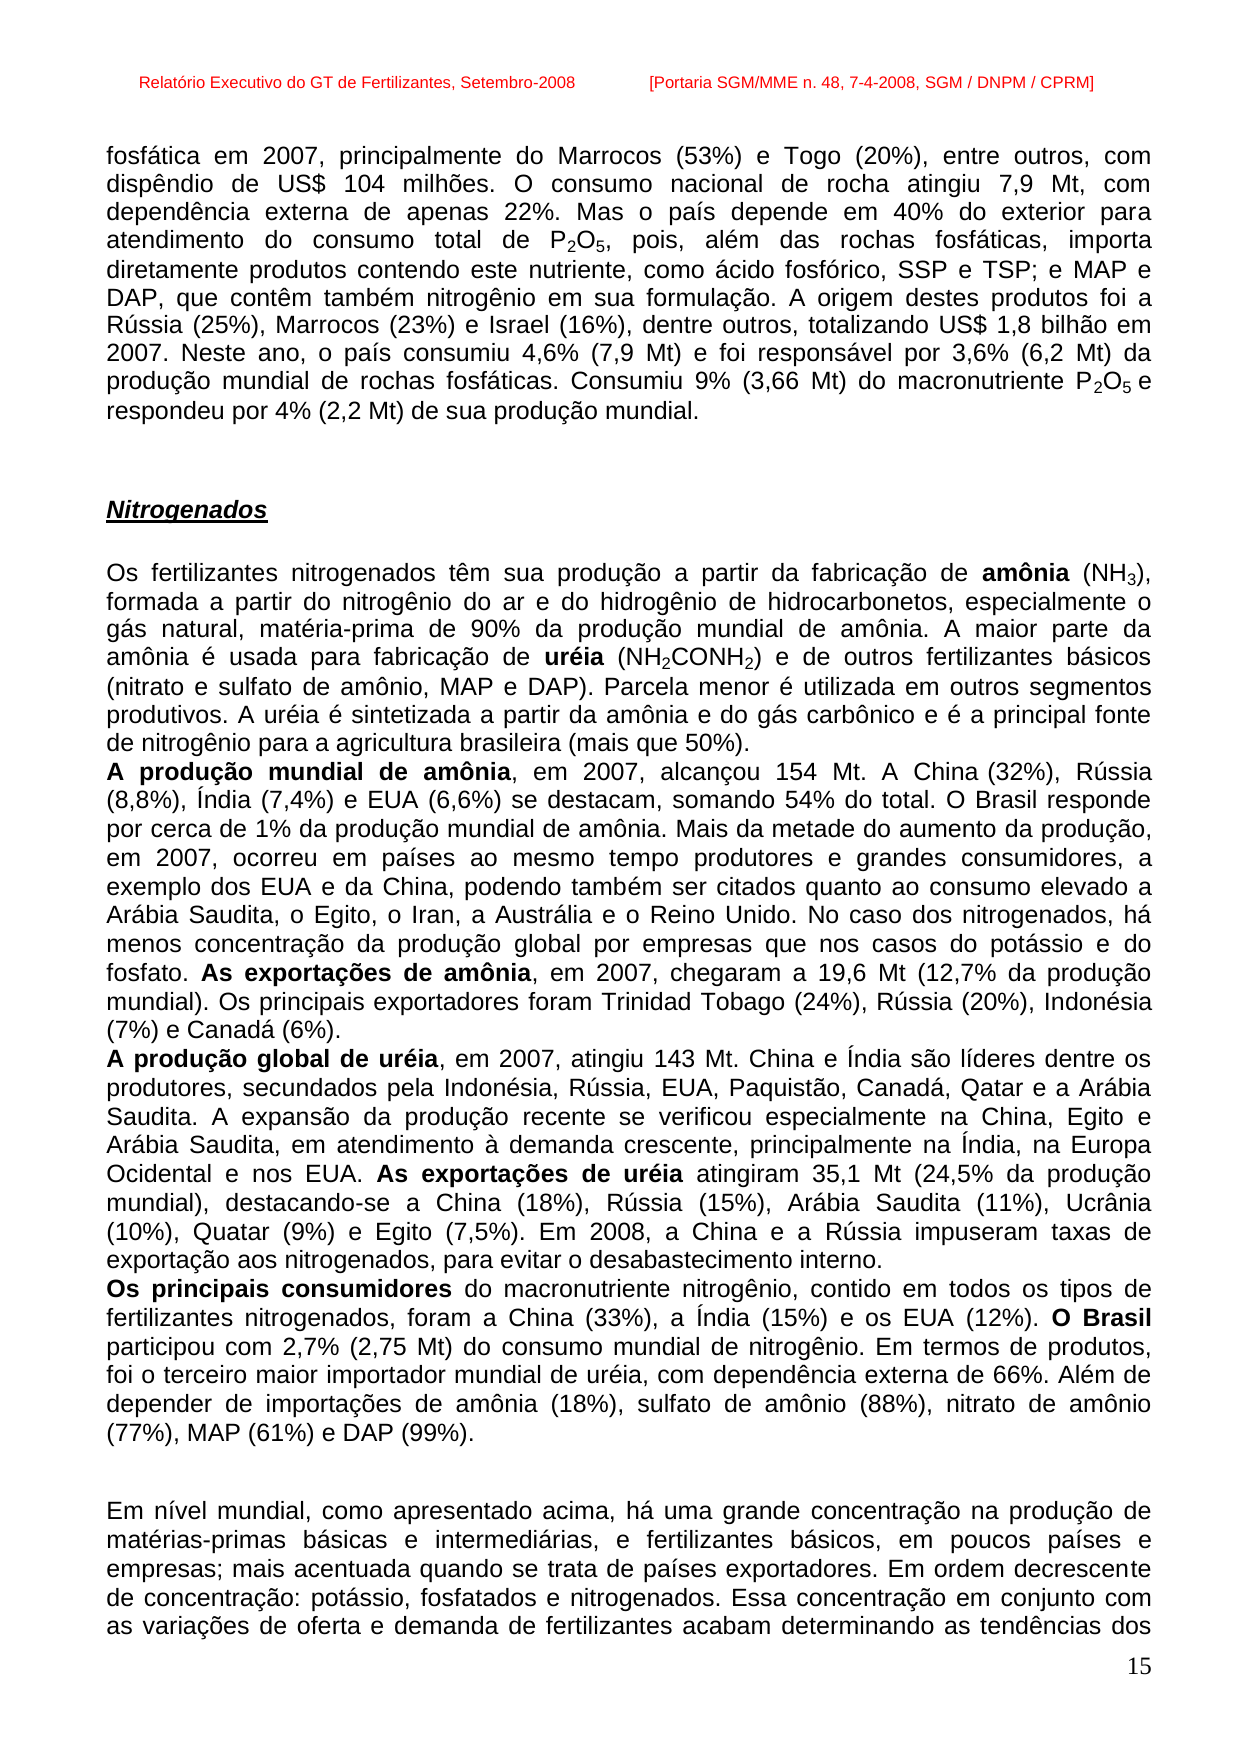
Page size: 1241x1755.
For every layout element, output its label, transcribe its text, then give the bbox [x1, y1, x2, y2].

text Em nível mundial, como apresentado acima, há uma grande concentração na produção de matérias-primas básicas e intermediárias, e fertilizantes básicos, em poucos países e empresas; mais acentuada quando se trata de países exportadores. Em ordem decrescente de concentração: potássio, fosfatados e nitrogenados. Essa concentração em conjunto com as variações de oferta e demanda de fertilizantes acabam determinando as tendências dos [106, 1496, 1152, 1640]
subtitle Nitrogenados [106, 495, 279, 524]
text Os fertilizantes nitrogenados têm sua produção a partir da fabricação de amônia (NH3), formada a partir do nitrogênio do ar e do hidrogênio de hidrocarbonetos, especialmente o gás natural, matéria-prima de 90% da produção mundial de amônia. A maior parte da amônia é usada para fabricação de uréia (NH2CONH2) e de outros fertilizantes básicos (nitrato e sulfato de amônio, MAP e DAP). Parcela menor é utilizada em outros segmentos produtivos. A uréia é sintetizada a partir da amônia e do gás carbônico e é a principal fonte de nitrogênio para a agricultura brasileira (mais que 50%). [106, 558, 1152, 757]
text Os principais consumidores do macronutriente nitrogênio, contido em todos os tipos de fertilizantes nitrogenados, foram a China (33%), a Índia (15%) e os EUA (12%). O Brasil participou com 2,7% (2,75 Mt) do consumo mundial de nitrogênio. Em termos de produtos, foi o terceiro maior importador mundial de uréia, com dependência externa de 66%. Além de depender de importações de amônia (18%), sulfato de amônio (88%), nitrato de amônio (77%), MAP (61%) e DAP (99%). [106, 1274, 1152, 1447]
text A produção mundial de amônia, em 2007, alcançou 154 Mt. A China (32%), Rússia (8,8%), Índia (7,4%) e EUA (6,6%) se destacam, somando 54% do total. O Brasil responde por cerca de 1% da produção mundial de amônia. Mais da metade do aumento da produção, em 2007, ocorreu em países ao mesmo tempo produtores e grandes consumidores, a exemplo dos EUA e da China, podendo também ser citados quanto ao consumo elevado a Arábia Saudita, o Egito, o Iran, a Austrália e o Reino Unido. No caso dos nitrogenados, há menos concentração da produção global por empresas que nos casos do potássio e do fosfato. As exportações de amônia, em 2007, chegaram a 19,6 Mt (12,7% da produção mundial). Os principais exportadores foram Trinidad Tobago (24%), Rússia (20%), Indonésia (7%) e Canadá (6%). [106, 757, 1152, 1044]
text A produção global de uréia, em 2007, atingiu 143 Mt. China e Índia são líderes dentre os produtores, secundados pela Indonésia, Rússia, EUA, Paquistão, Canadá, Qatar e a Arábia Saudita. A expansão da produção recente se verificou especialmente na China, Egito e Arábia Saudita, em atendimento à demanda crescente, principalmente na Índia, na Europa Ocidental e nos EUA. As exportações de uréia atingiram 35,1 Mt (24,5% da produção mundial), destacando-se a China (18%), Rússia (15%), Arábia Saudita (11%), Ucrânia (10%), Quatar (9%) e Egito (7,5%). Em 2008, a China e a Rússia impuseram taxas de exportação aos nitrogenados, para evitar o desabastecimento interno. [106, 1044, 1152, 1274]
text fosfática em 2007, principalmente do Marrocos (53%) e Togo (20%), entre outros, com dispêndio de US$ 104 milhões. O consumo nacional de rocha atingiu 7,9 Mt, com dependência externa de apenas 22%. Mas o país depende em 40% do exterior para atendimento do consumo total de P2O5, pois, além das rochas fosfáticas, importa diretamente produtos contendo este nutriente, como ácido fosfórico, SSP e TSP; e MAP e DAP, que contêm também nitrogênio em sua formulação. A origem destes produtos foi a Rússia (25%), Marrocos (23%) e Israel (16%), dentre outros, totalizando US$ 1,8 bilhão em 2007. Neste ano, o país consumiu 4,6% (7,9 Mt) e foi responsável por 3,6% (6,2 Mt) da produção mundial de rochas fosfáticas. Consumiu 9% (3,66 Mt) do macronutriente P2O5 e respondeu por 4% (2,2 Mt) de sua produção mundial. [106, 142, 1152, 425]
